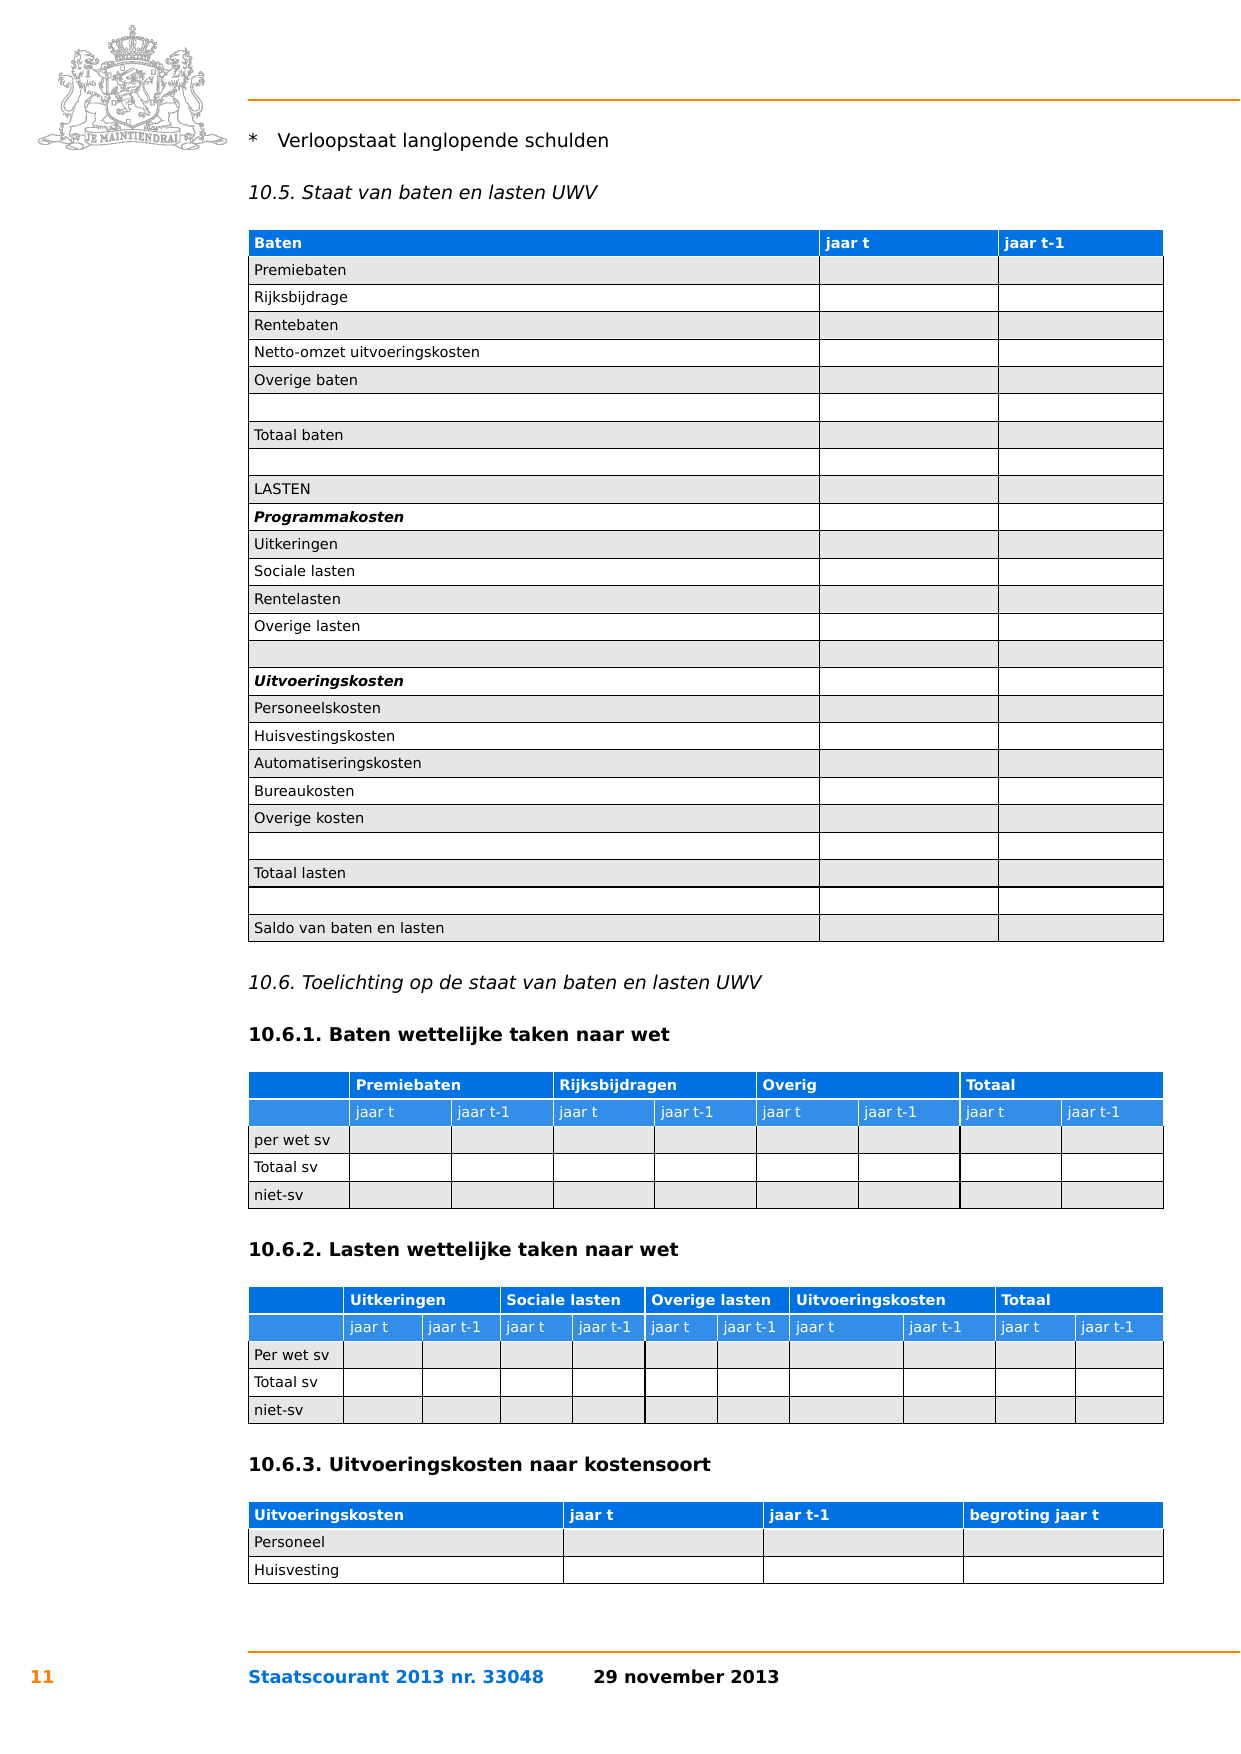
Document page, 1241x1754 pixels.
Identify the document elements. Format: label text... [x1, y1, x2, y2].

table_cell Uitvoeringskosten [249, 668, 819, 694]
table_cell niet-sv [249, 1397, 343, 1423]
table_header jaar t [564, 1502, 763, 1528]
table_cell [350, 1182, 451, 1208]
picture [38, 25, 227, 150]
table_cell [501, 1342, 572, 1368]
table_cell [423, 1397, 500, 1423]
table_cell [999, 394, 1163, 421]
table_cell [996, 1342, 1075, 1368]
table_cell [999, 641, 1163, 667]
table_cell [859, 1154, 959, 1181]
table_cell [999, 668, 1163, 694]
table_cell [452, 1154, 553, 1181]
table_cell jaar t-1 [904, 1315, 995, 1341]
table_cell [501, 1397, 572, 1423]
table_cell [554, 1127, 654, 1153]
table_cell [999, 449, 1163, 475]
table_cell [999, 504, 1163, 530]
table_cell [249, 833, 819, 859]
table_header [249, 1287, 343, 1313]
table_cell [904, 1342, 995, 1368]
table_cell [1076, 1369, 1163, 1396]
table_cell [820, 559, 998, 585]
table_cell [820, 696, 998, 722]
table_cell [820, 312, 998, 338]
table_cell [554, 1182, 654, 1208]
table_cell Personeelskosten [249, 696, 819, 722]
table_cell [655, 1182, 756, 1208]
table_cell per wet sv [249, 1127, 349, 1153]
table_cell Rijksbijdrage [249, 285, 819, 311]
table_header [249, 1072, 349, 1098]
table_cell [820, 668, 998, 694]
table_cell [655, 1127, 756, 1153]
table_cell [999, 833, 1163, 859]
table_cell jaar t-1 [452, 1100, 553, 1126]
table_cell [859, 1182, 959, 1208]
table_header Sociale lasten [501, 1287, 644, 1313]
table_cell Huisvesting [249, 1557, 563, 1583]
table_cell LASTEN [249, 476, 819, 503]
table_cell [646, 1397, 717, 1423]
table_cell [964, 1557, 1163, 1583]
table_cell jaar t-1 [423, 1315, 500, 1341]
table_cell [820, 531, 998, 558]
table_cell Sociale lasten [249, 559, 819, 585]
table_cell [999, 696, 1163, 722]
table_cell [820, 340, 998, 366]
table_cell [820, 367, 998, 393]
subtitle 10.6.3. Uitvoeringskosten naar kostensoort [248, 1454, 1163, 1476]
table_cell jaar t [344, 1315, 422, 1341]
table_cell [344, 1342, 422, 1368]
table_cell [249, 394, 819, 421]
table_cell jaar t [554, 1100, 654, 1126]
table_cell Huisvestingskosten [249, 723, 819, 749]
table_cell [564, 1530, 763, 1556]
subtitle 10.5. Staat van baten en lasten UWV [248, 182, 1163, 204]
table_cell [350, 1127, 451, 1153]
table_cell [999, 422, 1163, 448]
table_header Totaal [961, 1072, 1163, 1098]
table_header Uitkeringen [344, 1287, 500, 1313]
table_cell jaar t-1 [1062, 1100, 1163, 1126]
table_cell [757, 1182, 858, 1208]
table_cell [718, 1397, 789, 1423]
table_cell [790, 1369, 903, 1396]
table_cell jaar t [961, 1100, 1061, 1126]
table_cell [344, 1369, 422, 1396]
table_cell [820, 449, 998, 475]
table_header Totaal [996, 1287, 1163, 1313]
table_cell [1062, 1182, 1163, 1208]
table_cell [790, 1397, 903, 1423]
table_cell [999, 559, 1163, 585]
table_cell [573, 1397, 644, 1423]
table_cell [999, 888, 1163, 914]
table_cell [999, 257, 1163, 284]
table_cell [564, 1557, 763, 1583]
table_cell Totaal sv [249, 1154, 349, 1181]
table_cell [961, 1154, 1061, 1181]
table_cell [820, 394, 998, 421]
table_cell [764, 1557, 963, 1583]
table_cell Rentebaten [249, 312, 819, 338]
table_cell [646, 1369, 717, 1396]
table_cell [718, 1369, 789, 1396]
table_cell [452, 1127, 553, 1153]
table_cell [350, 1154, 451, 1181]
table_cell [999, 614, 1163, 640]
table_cell [820, 504, 998, 530]
table_cell [249, 888, 819, 914]
table_cell Personeel [249, 1530, 563, 1556]
table_header Rijksbijdragen [554, 1072, 756, 1098]
table_cell Totaal sv [249, 1369, 343, 1396]
table_cell [820, 257, 998, 284]
table_cell [820, 915, 998, 941]
table_cell Netto-omzet uitvoeringskosten [249, 340, 819, 366]
table_cell jaar t-1 [573, 1315, 644, 1341]
table_cell Premiebaten [249, 257, 819, 284]
text * Verloopstaat langlopende schulden [248, 130, 1163, 152]
table_header begroting jaar t [964, 1502, 1163, 1528]
table_cell [790, 1342, 903, 1368]
table_cell jaar t-1 [655, 1100, 756, 1126]
table_cell [554, 1154, 654, 1181]
table_cell [573, 1342, 644, 1368]
subtitle 10.6.2. Lasten wettelijke taken naar wet [248, 1239, 1163, 1261]
table_cell [999, 285, 1163, 311]
table_cell [996, 1369, 1075, 1396]
table_cell [452, 1182, 553, 1208]
table_cell [820, 805, 998, 832]
table_cell Automatiseringskosten [249, 750, 819, 777]
table_cell jaar t [501, 1315, 572, 1341]
subtitle 10.6. Toelichting op de staat van baten en lasten UWV [248, 972, 1163, 994]
table_cell [999, 340, 1163, 366]
table_cell [718, 1342, 789, 1368]
table_cell [904, 1397, 995, 1423]
table_cell Rentelasten [249, 586, 819, 612]
table_cell [820, 778, 998, 804]
table_cell jaar t [790, 1315, 903, 1341]
table_cell [999, 586, 1163, 612]
table_cell [999, 805, 1163, 832]
subtitle 10.6.1. Baten wettelijke taken naar wet [248, 1024, 1163, 1046]
table_cell [961, 1182, 1061, 1208]
table_cell Bureaukosten [249, 778, 819, 804]
table_cell [820, 833, 998, 859]
table_cell [655, 1154, 756, 1181]
table_header jaar t [820, 230, 998, 256]
table_cell [859, 1127, 959, 1153]
table_cell [501, 1369, 572, 1396]
table_cell Programmakosten [249, 504, 819, 530]
table_cell Saldo van baten en lasten [249, 915, 819, 941]
table_cell [999, 778, 1163, 804]
table_cell niet-sv [249, 1182, 349, 1208]
table_cell jaar t-1 [859, 1100, 959, 1126]
table_cell [249, 641, 819, 667]
table_cell Per wet sv [249, 1342, 343, 1368]
table_cell [961, 1127, 1061, 1153]
table_cell [999, 476, 1163, 503]
table_cell [764, 1530, 963, 1556]
table_cell jaar t [350, 1100, 451, 1126]
table_cell [1062, 1127, 1163, 1153]
table_cell [999, 915, 1163, 941]
table_cell [820, 422, 998, 448]
table_cell [1062, 1154, 1163, 1181]
table_cell [757, 1127, 858, 1153]
table_header jaar t-1 [999, 230, 1163, 256]
table_cell jaar t [996, 1315, 1075, 1341]
table_cell [999, 367, 1163, 393]
table_cell [820, 586, 998, 612]
table_cell [1076, 1397, 1163, 1423]
table_cell [423, 1369, 500, 1396]
table_cell [999, 312, 1163, 338]
table_header Overige lasten [646, 1287, 789, 1313]
table_cell [820, 641, 998, 667]
table_cell [423, 1342, 500, 1368]
table_header Uitvoeringskosten [790, 1287, 995, 1313]
table_cell [999, 860, 1163, 886]
table_cell [573, 1369, 644, 1396]
table_cell jaar t [757, 1100, 858, 1126]
table_cell [249, 1100, 349, 1126]
table_cell [820, 285, 998, 311]
table_cell [820, 750, 998, 777]
table_cell [249, 1315, 343, 1341]
table_cell [757, 1154, 858, 1181]
table_header Premiebaten [350, 1072, 553, 1098]
table_cell Uitkeringen [249, 531, 819, 558]
table_cell [964, 1530, 1163, 1556]
table_cell Overige kosten [249, 805, 819, 832]
table_cell [344, 1397, 422, 1423]
table_cell [646, 1342, 717, 1368]
table_cell [820, 860, 998, 886]
table_cell Totaal lasten [249, 860, 819, 886]
table_cell [999, 750, 1163, 777]
table_header jaar t-1 [764, 1502, 963, 1528]
table_cell [820, 888, 998, 914]
table_cell Overige lasten [249, 614, 819, 640]
table_cell [820, 723, 998, 749]
table_cell [996, 1397, 1075, 1423]
table_header Overig [757, 1072, 959, 1098]
table_cell [820, 614, 998, 640]
table_cell Overige baten [249, 367, 819, 393]
table_cell [1076, 1342, 1163, 1368]
table_cell jaar t-1 [718, 1315, 789, 1341]
table_cell [249, 449, 819, 475]
table_cell [999, 531, 1163, 558]
table_header Uitvoeringskosten [249, 1502, 563, 1528]
table_cell jaar t-1 [1076, 1315, 1163, 1341]
table_cell Totaal baten [249, 422, 819, 448]
table_cell [820, 476, 998, 503]
table_header Baten [249, 230, 819, 256]
table_cell jaar t [646, 1315, 717, 1341]
table_cell [904, 1369, 995, 1396]
table_cell [999, 723, 1163, 749]
